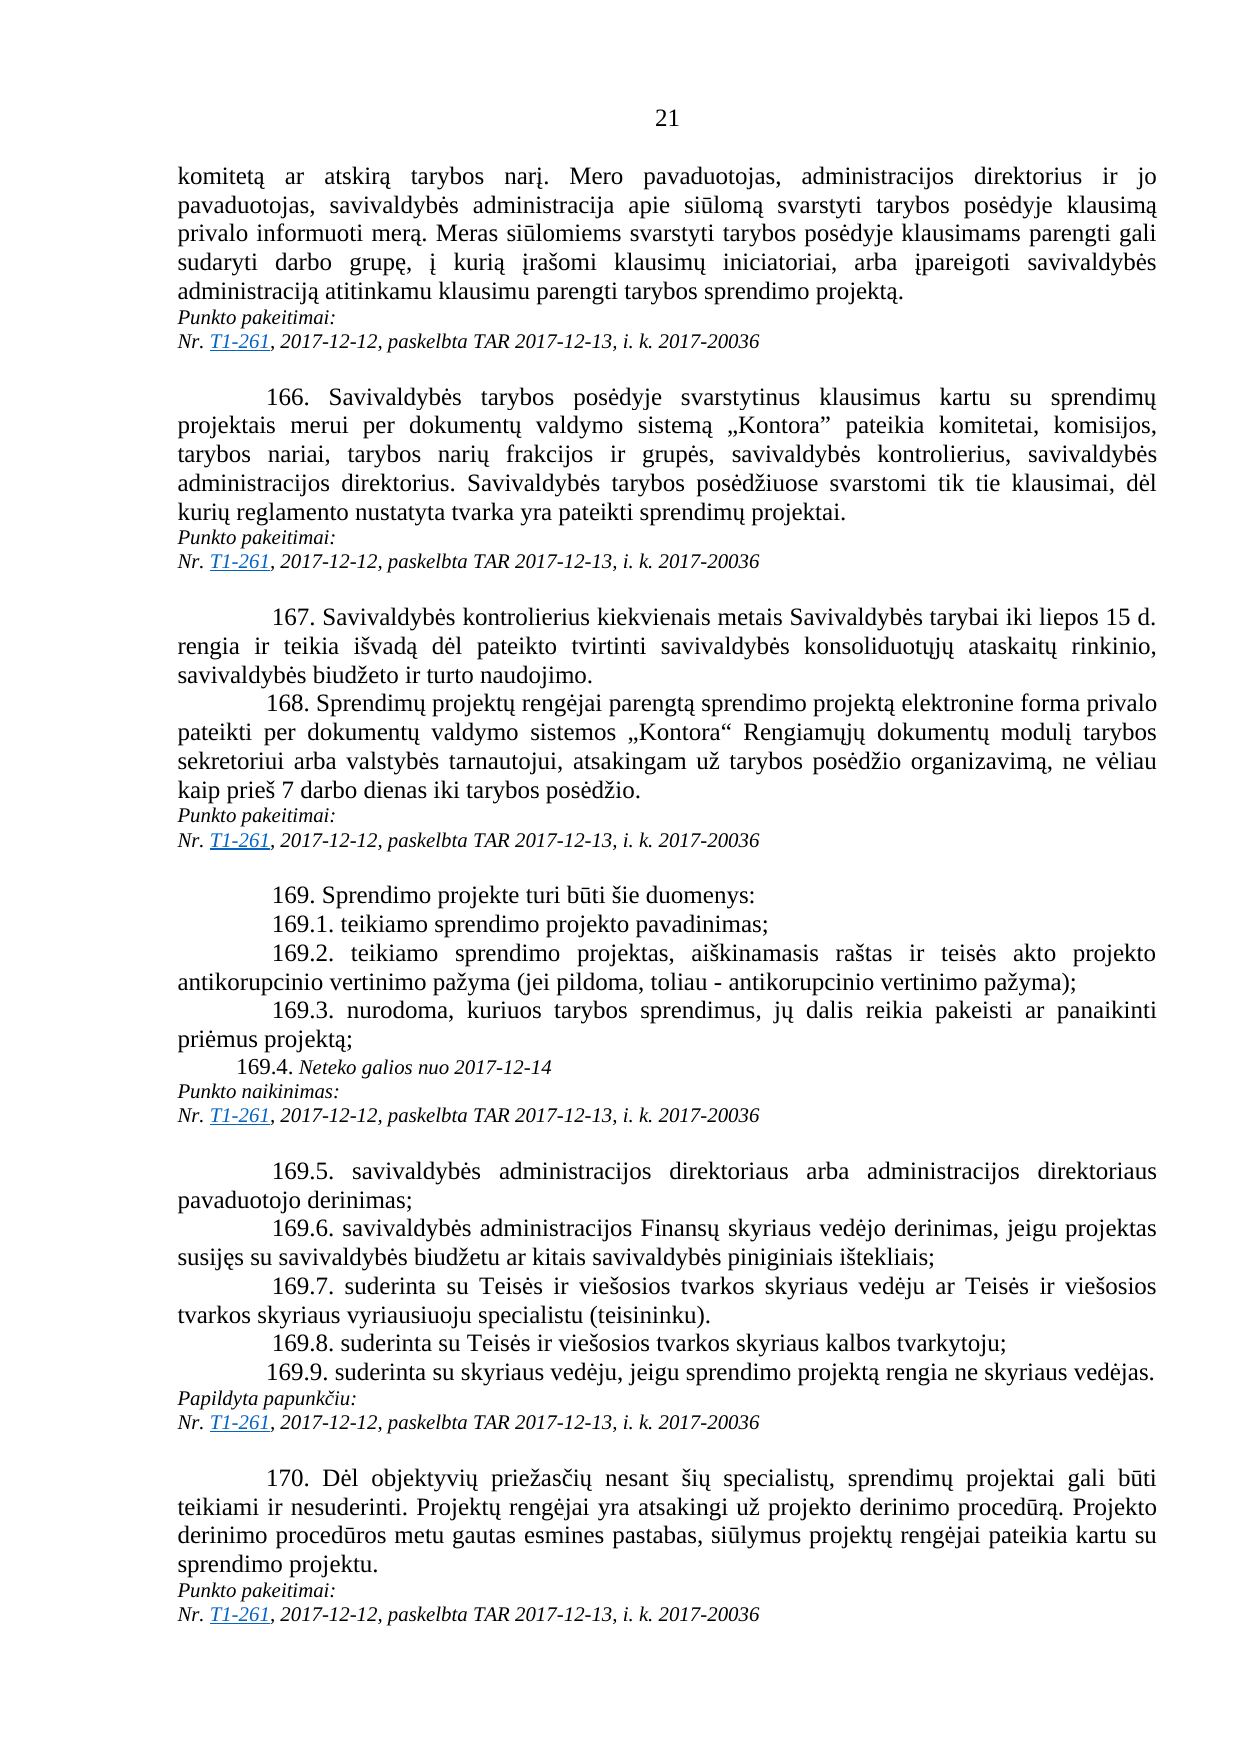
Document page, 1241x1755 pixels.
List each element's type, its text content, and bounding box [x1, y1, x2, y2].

text 169.2. teikiamo sprendimo projektas, aiškinamasis raštas ir teisės akto projekto antikorupcinio vertinimo pažyma (jei pildoma, toliau - antikorupcinio vertinimo pažyma); [177, 938, 1158, 995]
text 167. Savivaldybės kontrolierius kiekvienais metais Savivaldybės tarybai iki liepos 15 d. rengia ir teikia išvadą dėl pateikto tvirtinti savivaldybės konsoliduotųjų ataskaitų rinkinio, savivaldybės biudžeto ir turto naudojimo. [177, 602, 1158, 688]
text komitetą ar atskirą tarybos narį. Mero pavaduotojas, administracijos direktorius ir jo pavaduotojas, savivaldybės administracija apie siūlomą svarstyti tarybos posėdyje klausimą privalo informuoti merą. Meras siūlomiems svarstyti tarybos posėdyje klausimams parengti gali sudaryti darbo grupę, į kurią įrašomi klausimų iniciatoriai, arba įpareigoti savivaldybės administraciją atitinkamu klausimu parengti tarybos sprendimo projektą. [177, 161, 1158, 305]
text 169.1. teikiamo sprendimo projekto pavadinimas; [177, 909, 1158, 938]
text Papildyta papunkčiu: [177, 1386, 1158, 1410]
text Nr. T1-261, 2017-12-12, paskelbta TAR 2017-12-13, i. k. 2017-20036 [177, 329, 1158, 353]
text Nr. T1-261, 2017-12-12, paskelbta TAR 2017-12-13, i. k. 2017-20036 [177, 1602, 1158, 1626]
text 169.6. savivaldybės administracijos Finansų skyriaus vedėjo derinimas, jeigu projektas susijęs su savivaldybės biudžetu ar kitais savivaldybės piniginiais ištekliais; [177, 1213, 1158, 1271]
text Punkto pakeitimai: [177, 525, 1158, 549]
text Nr. T1-261, 2017-12-12, paskelbta TAR 2017-12-13, i. k. 2017-20036 [177, 1410, 1158, 1434]
text 169.4. Neteko galios nuo 2017-12-14 [177, 1053, 1158, 1079]
text 169.3. nurodoma, kuriuos tarybos sprendimus, jų dalis reikia pakeisti ar panaikinti priėmus projektą; [177, 995, 1158, 1053]
text 166. Savivaldybės tarybos posėdyje svarstytinus klausimus kartu su sprendimų projektais merui per dokumentų valdymo sistemą „Kontora” pateikia komitetai, komisijos, tarybos nariai, tarybos narių frakcijos ir grupės, savivaldybės kontrolierius, savivaldybės administracijos direktorius. Savivaldybės tarybos posėdžiuose svarstomi tik tie klausimai, dėl kurių reglamento nustatyta tvarka yra pateikti sprendimų projektai. [177, 382, 1158, 525]
text Punkto naikinimas: [177, 1079, 1158, 1103]
text Nr. T1-261, 2017-12-12, paskelbta TAR 2017-12-13, i. k. 2017-20036 [177, 827, 1158, 852]
text Punkto pakeitimai: [177, 305, 1158, 329]
text 169.8. suderinta su Teisės ir viešosios tvarkos skyriaus kalbos tvarkytoju; [177, 1328, 1158, 1357]
text 168. Sprendimų projektų rengėjai parengtą sprendimo projektą elektronine forma privalo pateikti per dokumentų valdymo sistemos „Kontora“ Rengiamųjų dokumentų modulį tarybos sekretoriui arba valstybės tarnautojui, atsakingam už tarybos posėdžio organizavimą, ne vėliau kaip prieš 7 darbo dienas iki tarybos posėdžio. [177, 688, 1158, 803]
text Nr. T1-261, 2017-12-12, paskelbta TAR 2017-12-13, i. k. 2017-20036 [177, 1103, 1158, 1127]
text 170. Dėl objektyvių priežasčių nesant šių specialistų, sprendimų projektai gali būti teikiami ir nesuderinti. Projektų rengėjai yra atsakingi už projekto derinimo procedūrą. Projekto derinimo procedūros metu gautas esmines pastabas, siūlymus projektų rengėjai pateikia kartu su sprendimo projektu. [177, 1463, 1158, 1578]
text Punkto pakeitimai: [177, 803, 1158, 827]
text 169.5. savivaldybės administracijos direktoriaus arba administracijos direktoriaus pavaduotojo derinimas; [177, 1156, 1158, 1213]
text Nr. T1-261, 2017-12-12, paskelbta TAR 2017-12-13, i. k. 2017-20036 [177, 549, 1158, 573]
text Punkto pakeitimai: [177, 1578, 1158, 1602]
text 169.7. suderinta su Teisės ir viešosios tvarkos skyriaus vedėju ar Teisės ir viešosios tvarkos skyriaus vyriausiuoju specialistu (teisininku). [177, 1271, 1158, 1328]
text 169.9. suderinta su skyriaus vedėju, jeigu sprendimo projektą rengia ne skyriaus vedėjas. [177, 1357, 1158, 1386]
text 169. Sprendimo projekte turi būti šie duomenys: [177, 880, 1158, 909]
